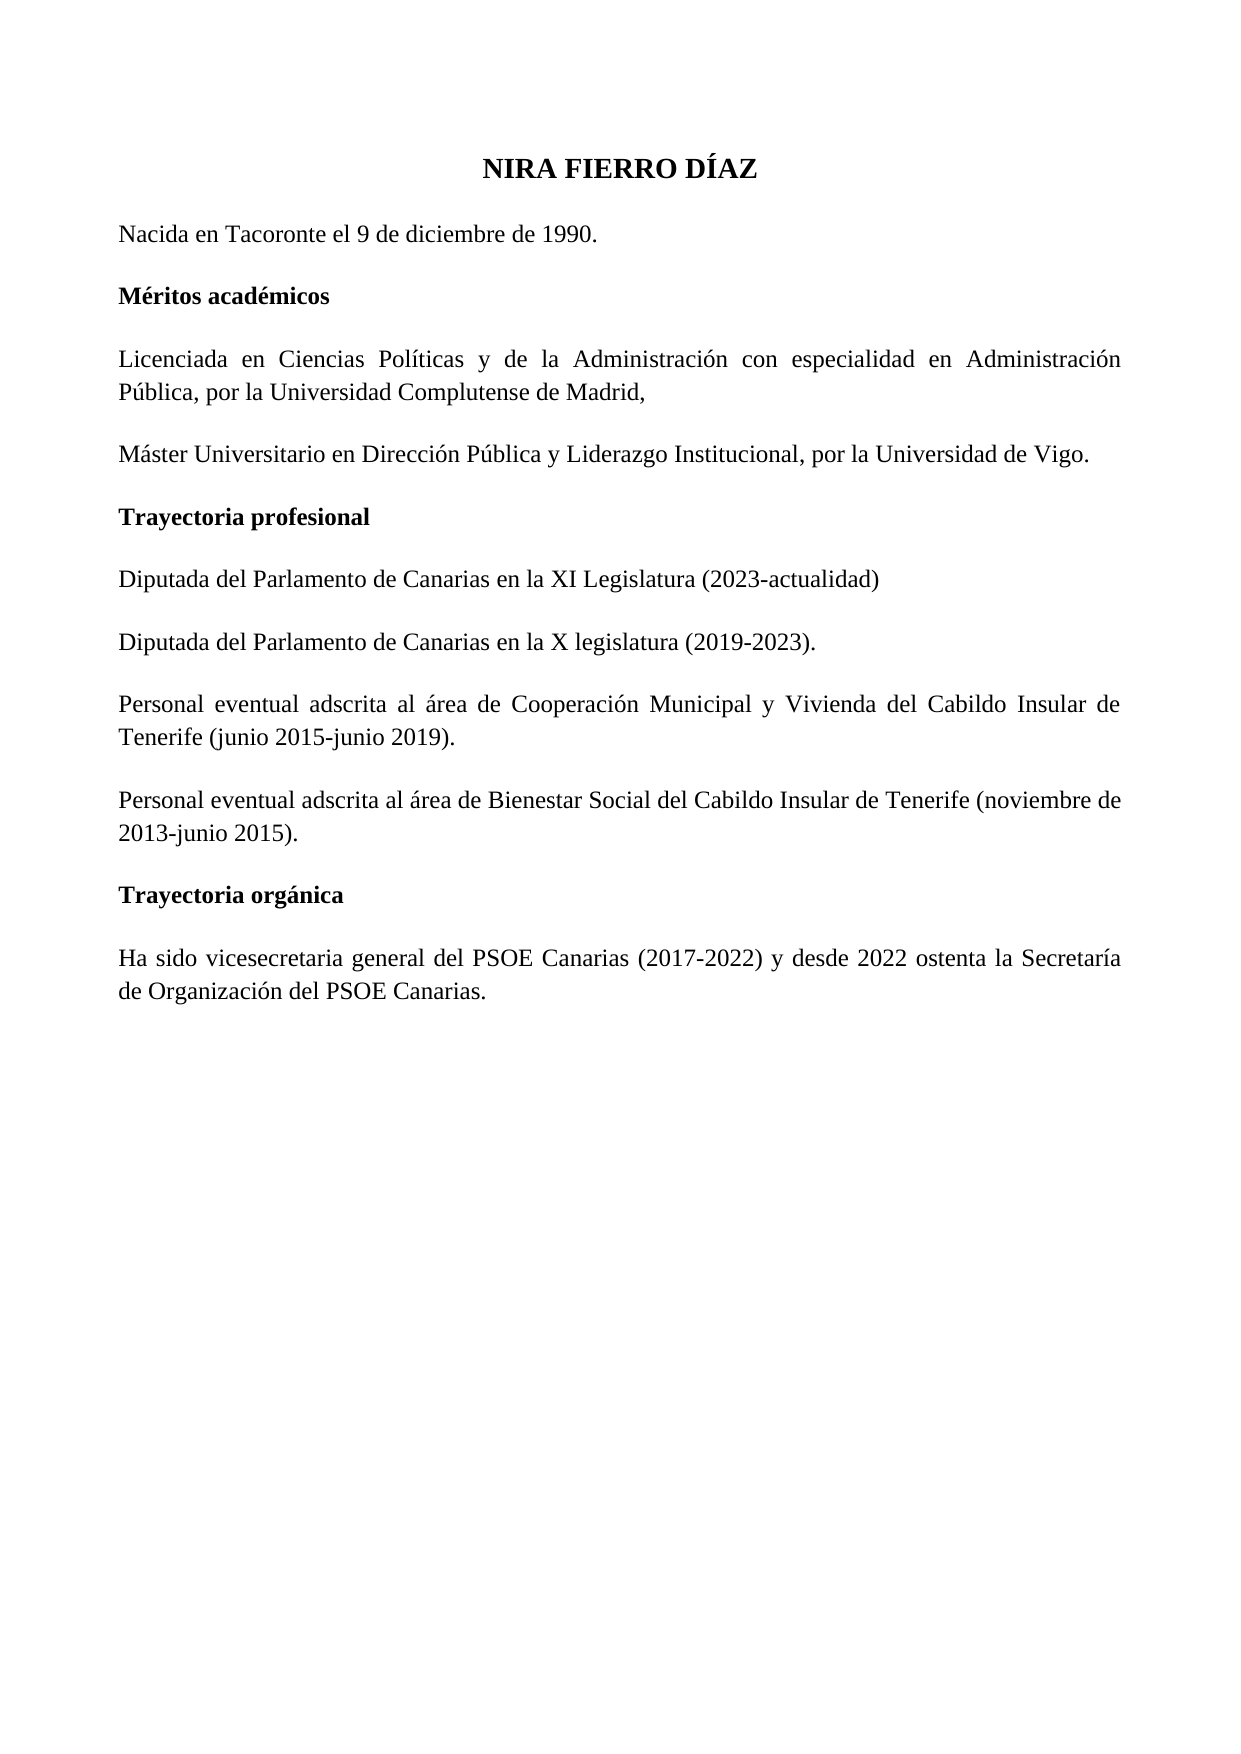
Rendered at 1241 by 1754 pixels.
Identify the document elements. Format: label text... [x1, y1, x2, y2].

text Trayectoria profesional [118, 502, 1122, 531]
text NIRA FIERRO DÍAZ [118, 152, 1122, 185]
text Ha sido vicesecretaria general del PSOE Canarias (2017-2022) y desde 2022 ostenta la Secretaría de Organización del PSOE Canarias. [118, 943, 1122, 1004]
text Licenciada en Ciencias Políticas y de la Administración con especialidad en Administración Pública, por la Universidad Complutense de Madrid, [118, 344, 1122, 406]
text Nacida en Tacoronte el 9 de diciembre de 1990. [118, 219, 1122, 247]
text Diputada del Parlamento de Canarias en la XI Legislatura (2023-actualidad) [118, 564, 1122, 593]
text Diputada del Parlamento de Canarias en la X legislatura (2019-2023). [118, 627, 1122, 656]
text Máster Universitario en Dirección Pública y Liderazgo Institucional, por la Universidad de Vigo. [118, 439, 1122, 468]
text Personal eventual adscrita al área de Cooperación Municipal y Vivienda del Cabildo Insular de Tenerife (junio 2015-junio 2019). [118, 689, 1122, 751]
text Méritos académicos [118, 281, 1122, 310]
text Trayectoria orgánica [118, 880, 1122, 909]
text Personal eventual adscrita al área de Bienestar Social del Cabildo Insular de Tenerife (noviembre de 2013-junio 2015). [118, 785, 1122, 847]
